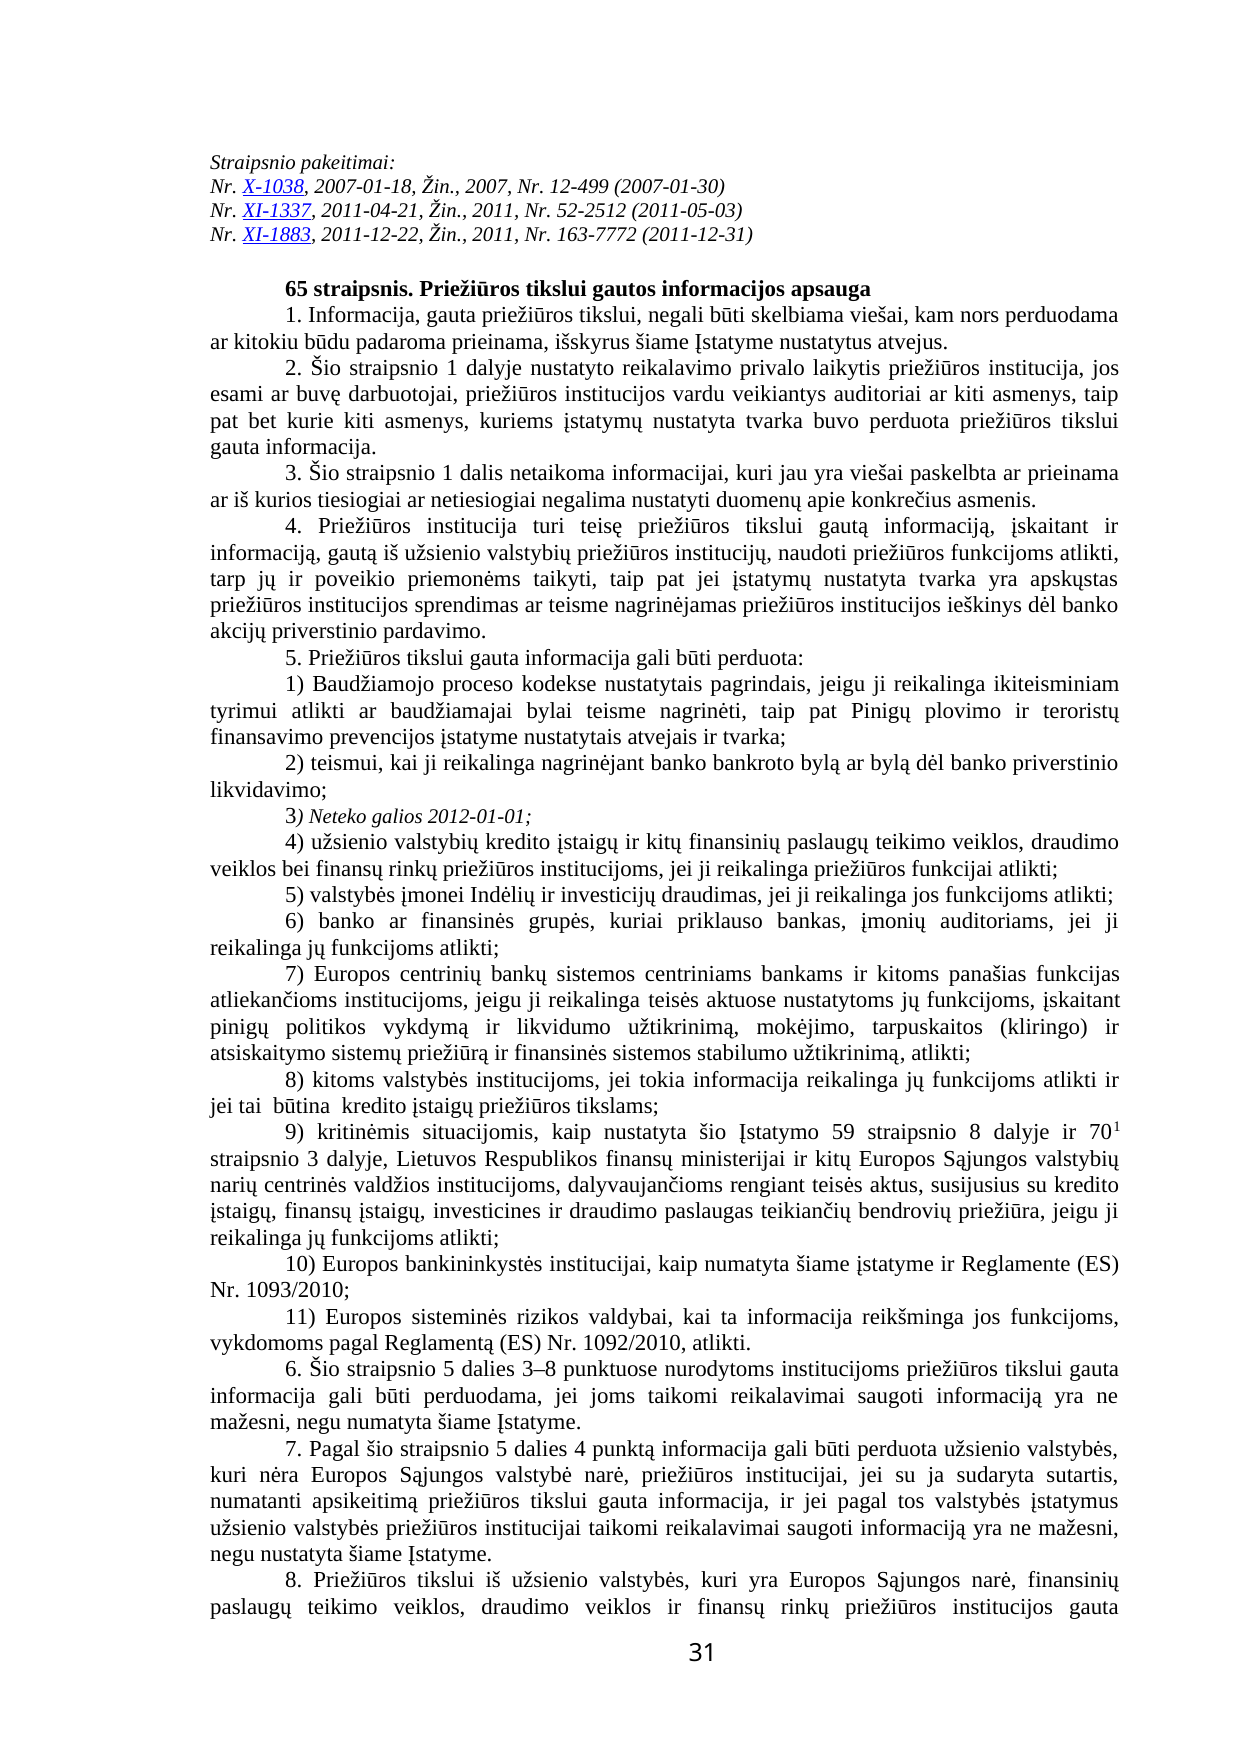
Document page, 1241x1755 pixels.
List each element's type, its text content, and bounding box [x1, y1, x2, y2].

text 4) užsienio valstybių kredito įstaigų ir kitų finansinių paslaugų teikimo veiklos, draudimo veiklos bei finansų rinkų priežiūros institucijoms, jei ji reikalinga priežiūros funkcijai atlikti; [210, 828, 1120, 881]
text 10) Europos bankininkystės institucijai, kaip numatyta šiame įstatyme ir Reglamente (ES) Nr. 1093/2010; [210, 1250, 1120, 1303]
text 5. Priežiūros tikslui gauta informacija gali būti perduota: [210, 644, 1120, 670]
text 8) kitoms valstybės institucijoms, jei tokia informacija reikalinga jų funkcijoms atlikti ir jei tai būtina kredito įstaigų priežiūros tikslams; [210, 1066, 1120, 1118]
text 2) teismui, kai ji reikalinga nagrinėjant banko bankroto bylą ar bylą dėl banko priverstinio likvidavimo; [210, 749, 1120, 802]
text 7) Europos centrinių bankų sistemos centriniams bankams ir kitoms panašias funkcijas atliekančioms institucijoms, jeigu ji reikalinga teisės aktuose nustatytoms jų funkcijoms, įskaitant pinigų politikos vykdymą ir likvidumo užtikrinimą, mokėjimo, tarpuskaitos (kliringo) ir atsiskaitymo sistemų priežiūrą ir finansinės sistemos stabilumo užtikrinimą, atlikti; [210, 960, 1120, 1066]
text Straipsnio pakeitimai: [210, 150, 1120, 174]
text Nr. XI-1883, 2011-12-22, Žin., 2011, Nr. 163-7772 (2011-12-31) [210, 222, 1120, 246]
text 7. Pagal šio straipsnio 5 dalies 4 punktą informacija gali būti perduota užsienio valstybės, kuri nėra Europos Sąjungos valstybė narė, priežiūros institucijai, jei su ja sudaryta sutartis, numatanti apsikeitimą priežiūros tikslui gauta informacija, ir jei pagal tos valstybės įstatymus užsienio valstybės priežiūros institucijai taikomi reikalavimai saugoti informaciją yra ne mažesni, negu nustatyta šiame Įstatyme. [210, 1434, 1120, 1566]
text 4. Priežiūros institucija turi teisę priežiūros tikslui gautą informaciją, įskaitant ir informaciją, gautą iš užsienio valstybių priežiūros institucijų, naudoti priežiūros funkcijoms atlikti, tarp jų ir poveikio priemonėms taikyti, taip pat jei įstatymų nustatyta tvarka yra apskųstas priežiūros institucijos sprendimas ar teisme nagrinėjamas priežiūros institucijos ieškinys dėl banko akcijų priverstinio pardavimo. [210, 512, 1120, 644]
text 1. Informacija, gauta priežiūros tikslui, negali būti skelbiama viešai, kam nors perduodama ar kitokiu būdu padaroma prieinama, išskyrus šiame Įstatyme nustatytus atvejus. [210, 301, 1120, 354]
text 8. Priežiūros tikslui iš užsienio valstybės, kuri yra Europos Sąjungos narė, finansinių paslaugų teikimo veiklos, draudimo veiklos ir finansų rinkų priežiūros institucijos gauta [210, 1566, 1120, 1619]
text 11) Europos sisteminės rizikos valdybai, kai ta informacija reikšminga jos funkcijoms, vykdomoms pagal Reglamentą (ES) Nr. 1092/2010, atlikti. [210, 1303, 1120, 1356]
text 6. Šio straipsnio 5 dalies 3–8 punktuose nurodytoms institucijoms priežiūros tikslui gauta informacija gali būti perduodama, jei joms taikomi reikalavimai saugoti informaciją yra ne mažesni, negu numatyta šiame Įstatyme. [210, 1356, 1120, 1434]
text 5) valstybės įmonei Indėlių ir investicijų draudimas, jei ji reikalinga jos funkcijoms atlikti; [210, 881, 1120, 907]
text 3. Šio straipsnio 1 dalis netaikoma informacijai, kuri jau yra viešai paskelbta ar prieinama ar iš kurios tiesiogiai ar netiesiogiai negalima nustatyti duomenų apie konkrečius asmenis. [210, 459, 1120, 512]
text 3) Neteko galios 2012-01-01; [210, 802, 1120, 828]
text 1) Baudžiamojo proceso kodekse nustatytais pagrindais, jeigu ji reikalinga ikiteisminiam tyrimui atlikti ar baudžiamajai bylai teisme nagrinėti, taip pat Pinigų plovimo ir teroristų finansavimo prevencijos įstatyme nustatytais atvejais ir tvarka; [210, 670, 1120, 749]
text 9) kritinėmis situacijomis, kaip nustatyta šio Įstatymo 59 straipsnio 8 dalyje ir 701 straipsnio 3 dalyje, Lietuvos Respublikos finansų ministerijai ir kitų Europos Sąjungos valstybių narių centrinės valdžios institucijoms, dalyvaujančioms rengiant teisės aktus, susijusius su kredito įstaigų, finansų įstaigų, investicines ir draudimo paslaugas teikiančių bendrovių priežiūra, jeigu ji reikalinga jų funkcijoms atlikti; [210, 1118, 1120, 1250]
text 6) banko ar finansinės grupės, kuriai priklauso bankas, įmonių auditoriams, jei ji reikalinga jų funkcijoms atlikti; [210, 907, 1120, 960]
text 65 straipsnis. Priežiūros tikslui gautos informacijos apsauga [210, 275, 1120, 301]
text 2. Šio straipsnio 1 dalyje nustatyto reikalavimo privalo laikytis priežiūros institucija, jos esami ar buvę darbuotojai, priežiūros institucijos vardu veikiantys auditoriai ar kiti asmenys, taip pat bet kurie kiti asmenys, kuriems įstatymų nustatyta tvarka buvo perduota priežiūros tikslui gauta informacija. [210, 354, 1120, 459]
text Nr. XI-1337, 2011-04-21, Žin., 2011, Nr. 52-2512 (2011-05-03) [210, 198, 1120, 222]
text Nr. X-1038, 2007-01-18, Žin., 2007, Nr. 12-499 (2007-01-30) [210, 174, 1120, 198]
